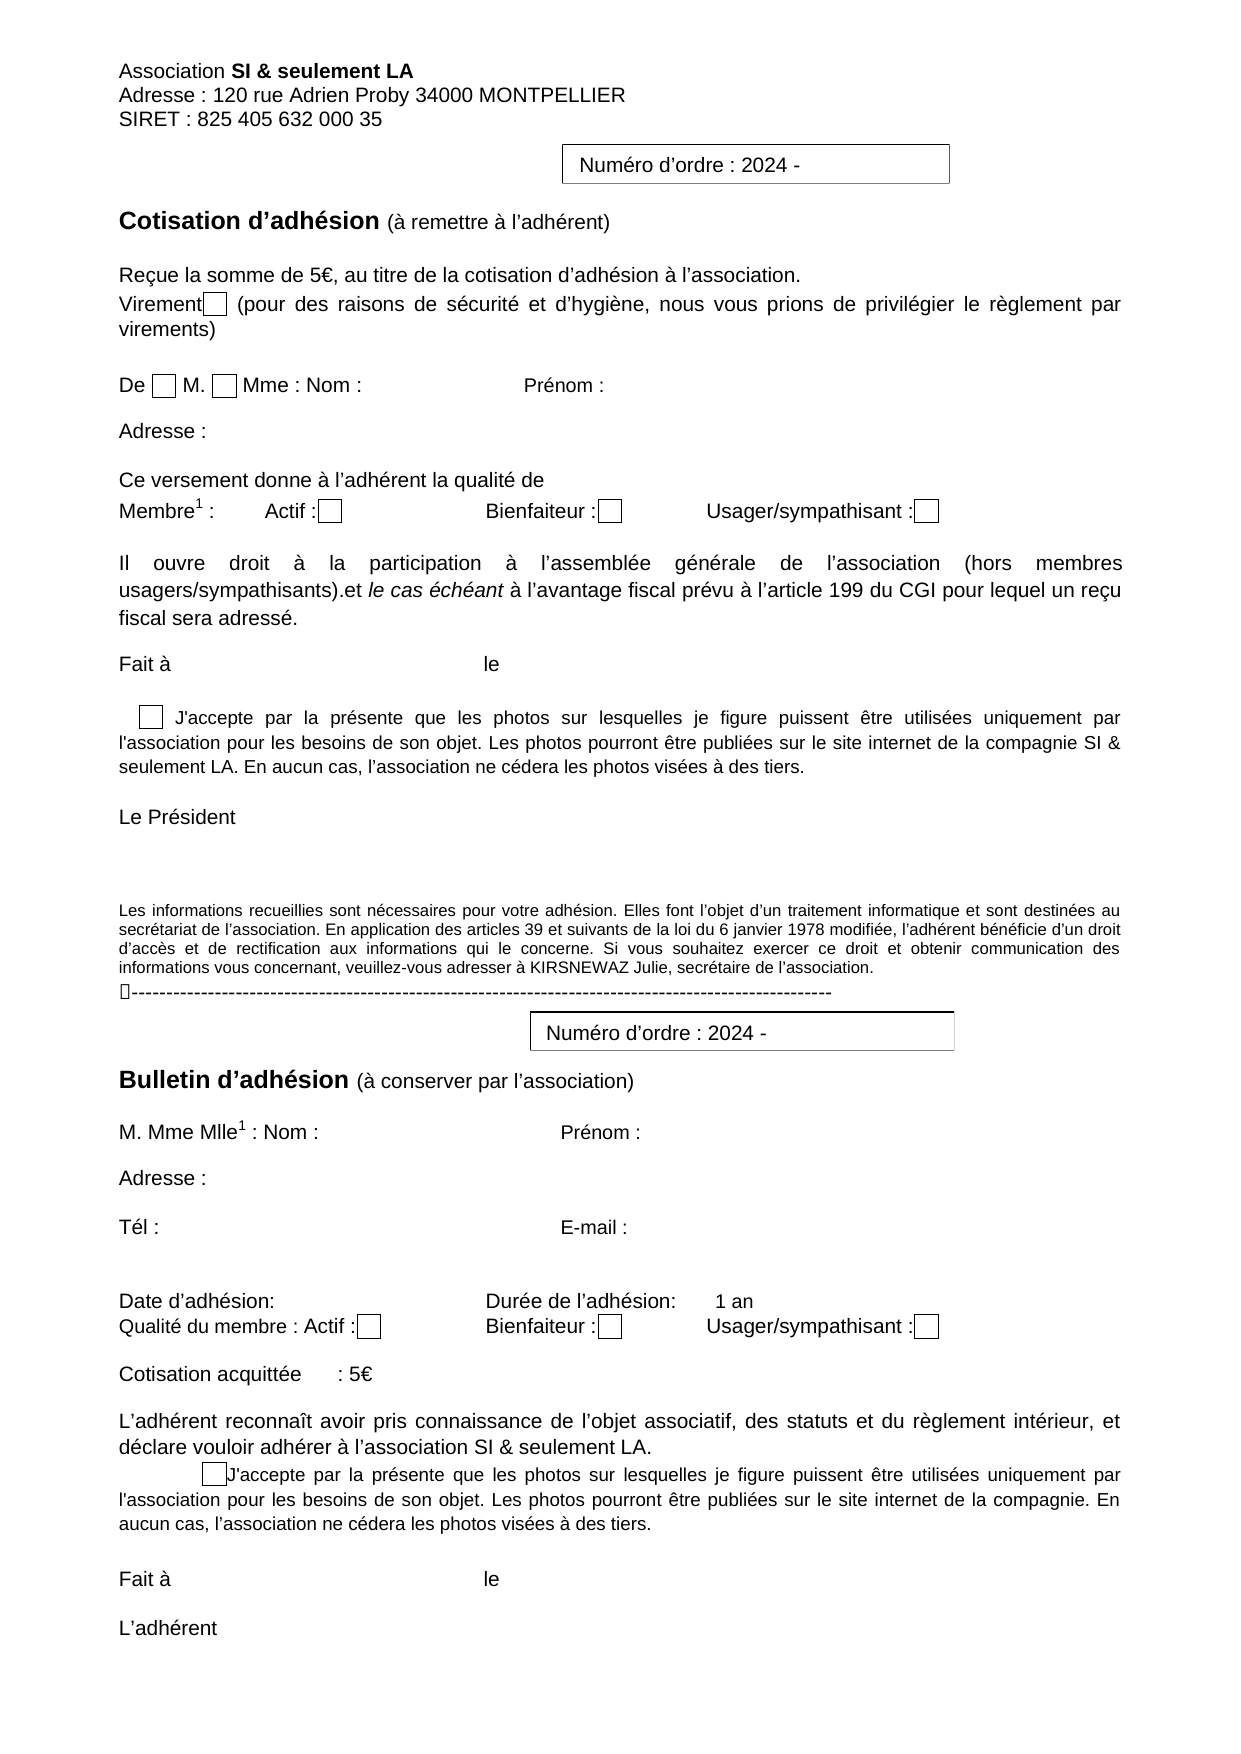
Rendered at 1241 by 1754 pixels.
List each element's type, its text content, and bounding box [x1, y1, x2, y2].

text SIRET : 825 405 632 000 35 [119, 107, 1123, 131]
text Cotisation acquittée : 5€ [119, 1361, 1123, 1385]
text Bulletin d’adhésion (à conserver par l’association) [119, 1065, 1123, 1094]
text L’adhérent reconnaît avoir pris connaissance de l’objet associatif, des statuts et du règlement intérieur, et déclare vouloir adhérer à l’association SI & seulement LA. [119, 1409, 1121, 1459]
text L’adhérent [119, 1616, 1123, 1640]
text Tél : E-mail : [119, 1214, 1123, 1239]
text Ce versement donne à l’adhérent la qualité de [119, 468, 1123, 492]
text Fait à le [119, 1567, 1123, 1592]
text Les informations recueillies sont nécessaires pour votre adhésion. Elles font l’objet d’un traitement informatique et sont destinées au secrétariat de l’association. En application des articles 39 et suivants de la loi du 6 janvier 1978 modifiée, l’adhérent bénéficie d’un droit d’accès et de rectification aux informations qui le concerne. Si vous souhaitez exercer ce droit et obtenir communication des informations vous concernant, veuillez-vous adresser à KIRSNEWAZ Julie, secrétaire de l’association. [119, 901, 1121, 977]
text Date d’adhésion: Durée de l’adhésion: 1 an Qualité du membre : Actif : Bienfaiteur : Usager/sympathisant : [119, 1288, 1123, 1339]
text Reçue la somme de 5€, au titre de la cotisation d’adhésion à l’association. [119, 263, 1123, 287]
text Adresse : [119, 418, 1123, 444]
text Fait à le [119, 651, 1123, 676]
text Membre1 : Actif : Bienfaiteur : Usager/sympathisant : [119, 496, 1123, 523]
text Numéro d’ordre : 2024 - [579, 153, 1123, 177]
picture [561, 144, 950, 184]
picture [529, 1011, 955, 1051]
text Adresse : [119, 1165, 1123, 1191]
text M. Mme Mlle1 : Nom : Prénom : [119, 1117, 1123, 1145]
text Numéro d’ordre : 2024 - [546, 1021, 1123, 1044]
text Le Président [119, 805, 1123, 829]
text Il ouvre droit à la participation à l’assemblée générale de l’association (hors membres usagers/sympathisants).et le cas échéant à l’avantage fiscal prévu à l’article 199 du CGI pour lequel un reçu fiscal sera adressé. [119, 551, 1123, 629]
text Association SI & seulement LA [119, 59, 1123, 83]
text Virement (pour des raisons de sécurité et d’hygiène, nous vous prions de privilégier le règlement par virements) [119, 291, 1123, 340]
text Cotisation d’adhésion (à remettre à l’adhérent) [119, 206, 1123, 234]
text J'accepte par la présente que les photos sur lesquelles je figure puissent être utilisées uniquement par l'association pour les besoins de son objet. Les photos pourront être publiées sur le site internet de la compagnie. En aucun cas, l’association ne cédera les photos visées à des tiers. [119, 1461, 1121, 1534]
text ----------------------------------------------------------------------------------------------------- [119, 977, 1123, 1006]
text J'accepte par la présente que les photos sur lesquelles je figure puissent être utilisées uniquement par l'association pour les besoins de son objet. Les photos pourront être publiées sur le site internet de la compagnie SI & seulement LA. En aucun cas, l’association ne cédera les photos visées à des tiers. [119, 704, 1121, 777]
text De M. Mme : Nom : Prénom : [119, 373, 1123, 398]
text Adresse : 120 rue Adrien Proby 34000 MONTPELLIER [119, 83, 1123, 107]
